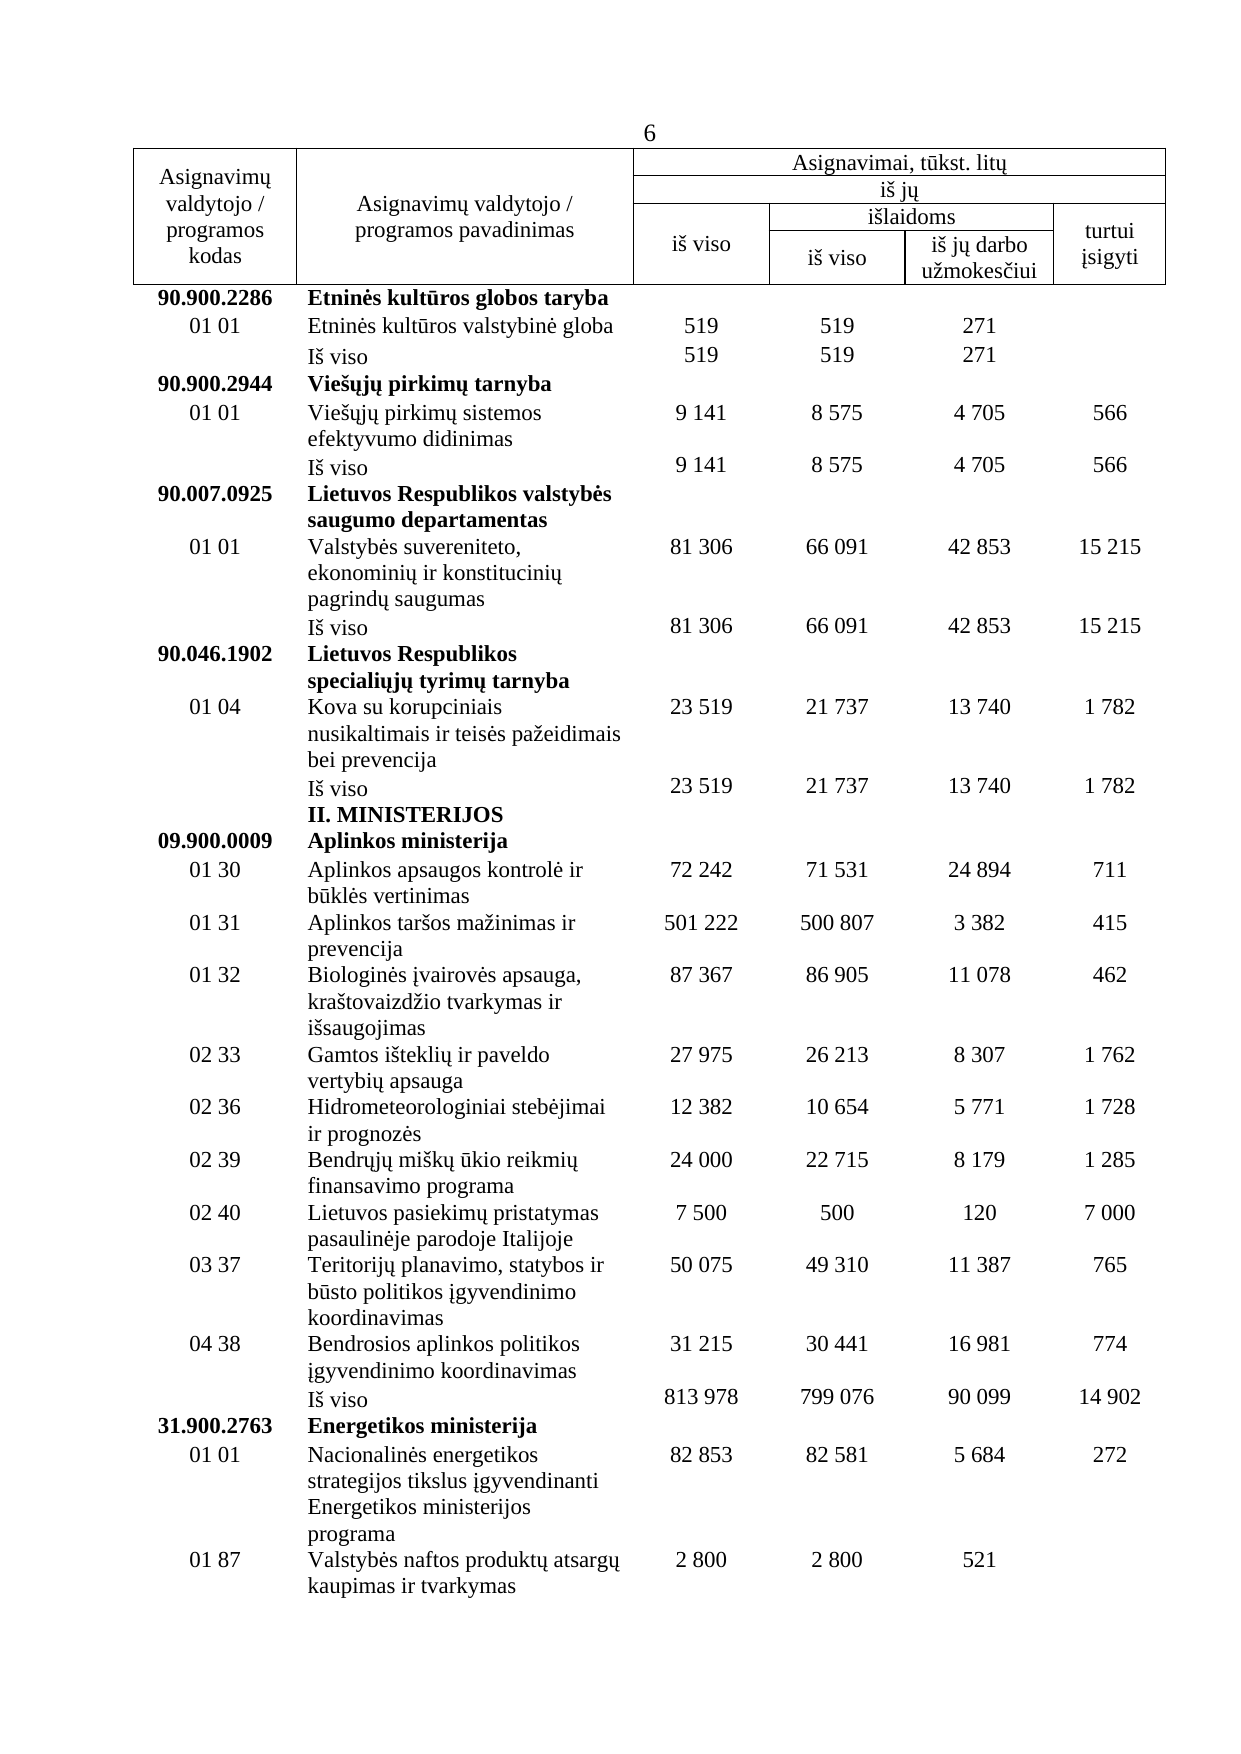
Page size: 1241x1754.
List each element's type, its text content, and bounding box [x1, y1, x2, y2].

table_cell 799 076 [769, 1383, 905, 1412]
table_cell [134, 1383, 296, 1412]
table_cell [134, 801, 296, 827]
table_cell 272 [1054, 1441, 1166, 1546]
table_cell 01 01 [134, 533, 296, 612]
table_cell 14 902 [1054, 1383, 1166, 1412]
table_cell [633, 1412, 769, 1441]
table_cell 01 31 [134, 909, 296, 962]
table_cell Viešųjų pirkimų sistemos efektyvumo didinimas [296, 399, 633, 451]
table_cell 3 382 [905, 909, 1054, 962]
table_cell Iš viso [296, 612, 633, 641]
table_cell 271 [905, 312, 1054, 341]
table_cell Etninės kultūros globos taryba [296, 285, 633, 312]
table_cell 813 978 [633, 1383, 769, 1412]
table_cell [633, 285, 769, 312]
table_cell Kova su korupciniais nusikaltimais ir teisės pažeidimais bei prevencija [296, 693, 633, 772]
table_cell [905, 801, 1054, 827]
table_cell 82 853 [633, 1441, 769, 1546]
table_cell 01 01 [134, 312, 296, 341]
table_cell 5 771 [905, 1093, 1054, 1146]
table_cell iš jų darbo užmokesčiui [906, 231, 1053, 283]
table_cell 23 519 [633, 693, 769, 772]
table_cell [769, 801, 905, 827]
table_cell 566 [1054, 451, 1166, 480]
table_cell 2 800 [769, 1546, 905, 1599]
table_cell 11 387 [905, 1251, 1054, 1331]
table_cell 01 32 [134, 962, 296, 1041]
table_cell 7 500 [633, 1199, 769, 1251]
table_cell [769, 370, 905, 398]
table_cell 2 800 [633, 1546, 769, 1599]
table_cell Gamtos išteklių ir paveldo vertybių apsauga [296, 1041, 633, 1093]
table_cell iš viso [770, 231, 904, 283]
table_cell 71 531 [769, 856, 905, 909]
table_cell 26 213 [769, 1041, 905, 1093]
table_cell 13 740 [905, 693, 1054, 772]
table_cell [905, 285, 1054, 312]
table_cell 15 215 [1054, 612, 1166, 641]
table_cell 42 853 [905, 533, 1054, 612]
table_cell 11 078 [905, 962, 1054, 1041]
table_cell 03 37 [134, 1251, 296, 1331]
table_cell 66 091 [769, 533, 905, 612]
table_cell [905, 828, 1054, 856]
table_cell 01 04 [134, 693, 296, 772]
table_cell [1054, 370, 1166, 398]
table_cell 87 367 [633, 962, 769, 1041]
table_cell 8 307 [905, 1041, 1054, 1093]
table_cell Aplinkos apsaugos kontrolė ir būklės vertinimas [296, 856, 633, 909]
table_cell 31 215 [633, 1331, 769, 1383]
table_cell Iš viso [296, 772, 633, 801]
table_cell 90 099 [905, 1383, 1054, 1412]
table_cell Lietuvos Respublikos specialiųjų tyrimų tarnyba [296, 641, 633, 693]
table_cell [769, 285, 905, 312]
table_header Asignavimai, tūkst. litų [634, 149, 1165, 175]
table_cell turtui įsigyti [1054, 204, 1165, 283]
table_cell 90.007.0925 [134, 480, 296, 533]
table_cell [134, 612, 296, 641]
table_cell 16 981 [905, 1331, 1054, 1383]
table_cell 04 38 [134, 1331, 296, 1383]
table_cell [134, 451, 296, 480]
table_cell 9 141 [633, 451, 769, 480]
table_cell [1054, 341, 1166, 370]
table_cell [1054, 285, 1166, 312]
table_cell 711 [1054, 856, 1166, 909]
table_cell 500 [769, 1199, 905, 1251]
table_header Asignavimų valdytojo / programos pavadinimas [297, 149, 633, 283]
table_cell 01 87 [134, 1546, 296, 1599]
table_cell 1 782 [1054, 772, 1166, 801]
table_cell 02 36 [134, 1093, 296, 1146]
table_cell 1 782 [1054, 693, 1166, 772]
table_cell 23 519 [633, 772, 769, 801]
table_cell 271 [905, 341, 1054, 370]
table_cell II. MINISTERIJOS [296, 801, 633, 827]
table_cell [769, 1412, 905, 1441]
table_cell iš jų [634, 176, 1165, 202]
table_cell 01 30 [134, 856, 296, 909]
table_cell Iš viso [296, 451, 633, 480]
table_cell 519 [633, 341, 769, 370]
table_cell 462 [1054, 962, 1166, 1041]
table_cell 90.900.2944 [134, 370, 296, 398]
table_cell Biologinės įvairovės apsauga, kraštovaizdžio tvarkymas ir išsaugojimas [296, 962, 633, 1041]
table_cell 49 310 [769, 1251, 905, 1331]
table_cell 27 975 [633, 1041, 769, 1093]
table_cell [905, 370, 1054, 398]
table_cell 566 [1054, 399, 1166, 451]
table_cell 120 [905, 1199, 1054, 1251]
table_cell 31.900.2763 [134, 1412, 296, 1441]
table_cell [1054, 828, 1166, 856]
table_cell išlaidoms [770, 204, 1053, 230]
table_cell 12 382 [633, 1093, 769, 1146]
table_cell [905, 480, 1054, 533]
table_cell Energetikos ministerija [296, 1412, 633, 1441]
table_cell [633, 370, 769, 398]
table_cell 500 807 [769, 909, 905, 962]
table_cell 90.046.1902 [134, 641, 296, 693]
table_cell [1054, 312, 1166, 341]
table_cell [633, 480, 769, 533]
table_cell Nacionalinės energetikos strategijos tikslus įgyvendinanti Energetikos ministerijos programa [296, 1441, 633, 1546]
table_cell 4 705 [905, 399, 1054, 451]
table_cell 10 654 [769, 1093, 905, 1146]
table_cell 66 091 [769, 612, 905, 641]
table_cell 02 40 [134, 1199, 296, 1251]
table_cell [1054, 1412, 1166, 1441]
table_cell 13 740 [905, 772, 1054, 801]
table_cell [1054, 480, 1166, 533]
table_cell Valstybės suvereniteto, ekonominių ir konstitucinių pagrindų saugumas [296, 533, 633, 612]
table_cell 86 905 [769, 962, 905, 1041]
table_cell 02 33 [134, 1041, 296, 1093]
table_cell 415 [1054, 909, 1166, 962]
table_header Asignavimų valdytojo / programos kodas [134, 149, 296, 283]
table_cell 1 285 [1054, 1146, 1166, 1199]
table_cell Bendrųjų miškų ūkio reikmių finansavimo programa [296, 1146, 633, 1199]
table_cell 01 01 [134, 1441, 296, 1546]
table_cell 42 853 [905, 612, 1054, 641]
table_cell 50 075 [633, 1251, 769, 1331]
table_cell 8 575 [769, 451, 905, 480]
table_cell Valstybės naftos produktų atsargų kaupimas ir tvarkymas [296, 1546, 633, 1599]
table_cell [769, 641, 905, 693]
table_cell 15 215 [1054, 533, 1166, 612]
table_cell [633, 801, 769, 827]
table_cell Iš viso [296, 341, 633, 370]
table_cell 4 705 [905, 451, 1054, 480]
table_cell Lietuvos pasiekimų pristatymas pasaulinėje parodoje Italijoje [296, 1199, 633, 1251]
table_cell 81 306 [633, 612, 769, 641]
table_cell Hidrometeorologiniai stebėjimai ir prognozės [296, 1093, 633, 1146]
table_cell Etninės kultūros valstybinė globa [296, 312, 633, 341]
table_cell [1054, 801, 1166, 827]
table_cell Iš viso [296, 1383, 633, 1412]
table_cell [769, 828, 905, 856]
table_cell Aplinkos taršos mažinimas ir prevencija [296, 909, 633, 962]
table_cell 24 000 [633, 1146, 769, 1199]
table_cell 1 728 [1054, 1093, 1166, 1146]
table_cell 30 441 [769, 1331, 905, 1383]
table_cell 90.900.2286 [134, 285, 296, 312]
table_cell 82 581 [769, 1441, 905, 1546]
table_cell 501 222 [633, 909, 769, 962]
table_cell 1 762 [1054, 1041, 1166, 1093]
table_cell 521 [905, 1546, 1054, 1599]
table_cell [1054, 641, 1166, 693]
table_cell Teritorijų planavimo, statybos ir būsto politikos įgyvendinimo koordinavimas [296, 1251, 633, 1331]
table_cell Lietuvos Respublikos valstybės saugumo departamentas [296, 480, 633, 533]
table_cell 8 179 [905, 1146, 1054, 1199]
table_cell Aplinkos ministerija [296, 828, 633, 856]
table_cell [633, 828, 769, 856]
table_cell 72 242 [633, 856, 769, 909]
table_cell 7 000 [1054, 1199, 1166, 1251]
table_cell 09.900.0009 [134, 828, 296, 856]
table_cell 774 [1054, 1331, 1166, 1383]
table_cell 765 [1054, 1251, 1166, 1331]
table_cell 81 306 [633, 533, 769, 612]
table_cell [905, 641, 1054, 693]
table_cell 8 575 [769, 399, 905, 451]
table_cell Bendrosios aplinkos politikos įgyvendinimo koordinavimas [296, 1331, 633, 1383]
table_cell 02 39 [134, 1146, 296, 1199]
table_cell 5 684 [905, 1441, 1054, 1546]
table_cell 21 737 [769, 772, 905, 801]
table_cell Viešųjų pirkimų tarnyba [296, 370, 633, 398]
table_cell 519 [633, 312, 769, 341]
table_cell iš viso [634, 204, 769, 283]
table_cell 9 141 [633, 399, 769, 451]
table_cell [1054, 1546, 1166, 1599]
table_cell [134, 772, 296, 801]
table_cell 21 737 [769, 693, 905, 772]
table_cell [633, 641, 769, 693]
table_cell 01 01 [134, 399, 296, 451]
table_cell [769, 480, 905, 533]
table_cell 22 715 [769, 1146, 905, 1199]
table_cell 519 [769, 341, 905, 370]
table_cell 519 [769, 312, 905, 341]
table_cell [905, 1412, 1054, 1441]
table_cell [134, 341, 296, 370]
table_cell 24 894 [905, 856, 1054, 909]
